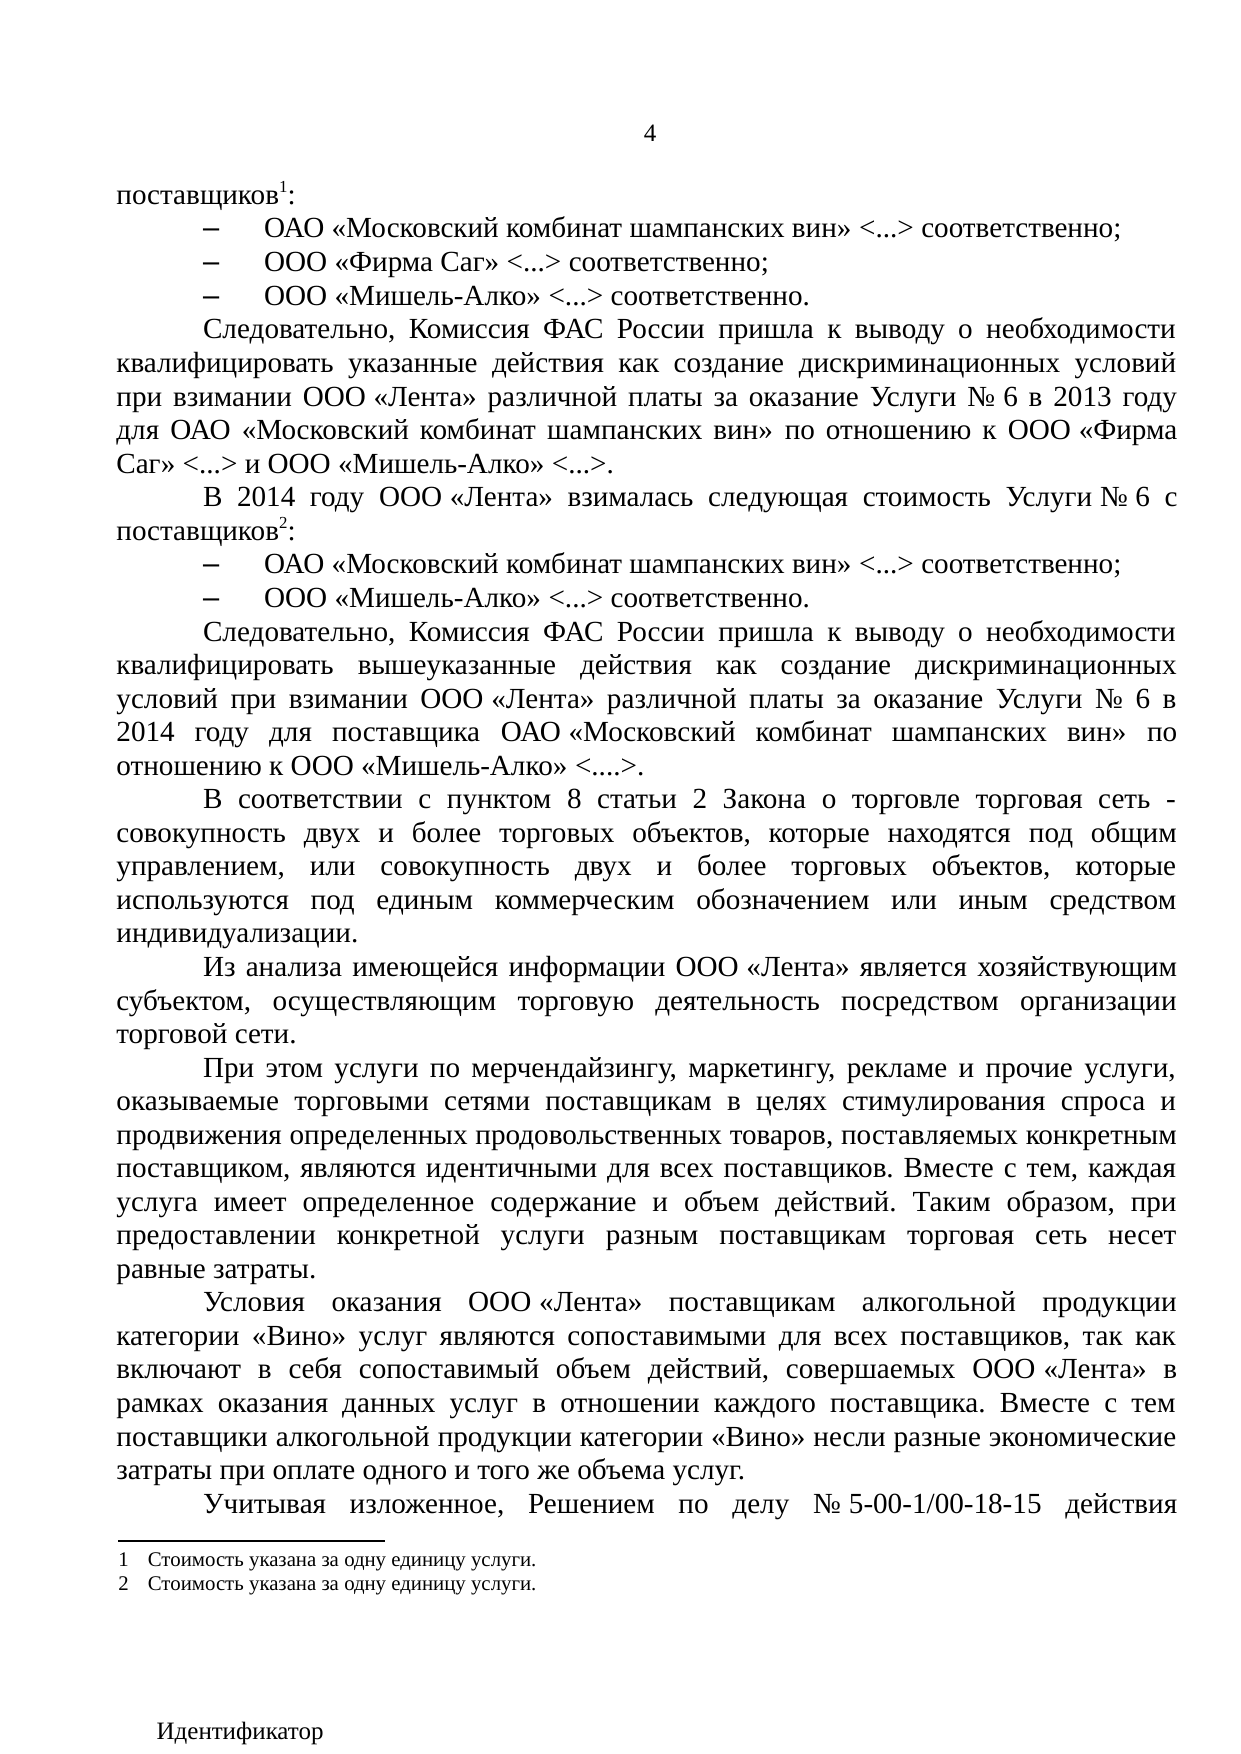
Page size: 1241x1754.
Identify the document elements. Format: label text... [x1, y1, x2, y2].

text При этом услуги по мерчендайзингу, маркетингу, рекламе и прочие услуги, оказываемые торговыми сетями поставщикам в целях стимулирования спроса и продвижения определенных продовольственных товаров, поставляемых конкретным поставщиком, являются идентичными для всех поставщиков. Вместе с тем, каждая услуга имеет определенное содержание и объем действий. Таким образом, при предоставлении конкретной услуги разным поставщикам торговая сеть несет равные затраты. [116, 1050, 1177, 1284]
text В 2014 году ООО «Лента» взималась следующая стоимость Услуги № 6 с поставщиков: [116, 479, 1177, 546]
text Из анализа имеющейся информации ООО «Лента» является хозяйствующим субъектом, осуществляющим торговую деятельность посредством организации торговой сети. [116, 949, 1177, 1050]
list ООО «Мишель-Алко» <...> соответственно. [116, 278, 1177, 312]
text Стоимость указана за одну единицу услуги. [118, 1571, 1181, 1595]
text Следовательно, Комиссия ФАС России пришла к выводу о необходимости квалифицировать указанные действия как создание дискриминационных условий при взимании ООО «Лента» различной платы за оказание Услуги № 6 в 2013 году для ОАО «Московский комбинат шампанских вин» по отношению к ООО «Фирма Саг» <...> и ООО «Мишель-Алко» <...>. [116, 312, 1177, 479]
list ООО «Фирма Саг» <...> соответственно; [116, 244, 1177, 278]
list ООО «Мишель-Алко» <...> соответственно. [116, 580, 1177, 614]
text Следовательно, Комиссия ФАС России пришла к выводу о необходимости квалифицировать вышеуказанные действия как создание дискриминационных условий при взимании ООО «Лента» различной платы за оказание Услуги № 6 в 2014 году для поставщика ОАО «Московский комбинат шампанских вин» по отношению к ООО «Мишель-Алко» <....>. [116, 614, 1177, 781]
list ОАО «Московский комбинат шампанских вин» <...> соответственно; [116, 546, 1177, 580]
text В 2013 году ООО «Лента» взималась следующая стоимость Услуги № 6 с поставщиков: [116, 177, 1177, 211]
list ОАО «Московский комбинат шампанских вин» <...> соответственно; [116, 211, 1177, 244]
text Стоимость указана за одну единицу услуги. [118, 1547, 1181, 1571]
text Условия оказания ООО «Лента» поставщикам алкогольной продукции категории «Вино» услуг являются сопоставимыми для всех поставщиков, так как включают в себя сопоставимый объем действий, совершаемых ООО «Лента» в рамках оказания данных услуг в отношении каждого поставщика. Вместе с тем поставщики алкогольной продукции категории «Вино» несли разные экономические затраты при оплате одного и того же объема услуг. [116, 1284, 1177, 1486]
text Учитывая изложенное, Решением по делу № 5-00-1/00-18-15 действия [116, 1486, 1177, 1519]
text В соответствии с пунктом 8 статьи 2 Закона о торговле торговая сеть - совокупность двух и более торговых объектов, которые находятся под общим управлением, или совокупность двух и более торговых объектов, которые используются под единым коммерческим обозначением или иным средством индивидуализации. [116, 781, 1177, 949]
